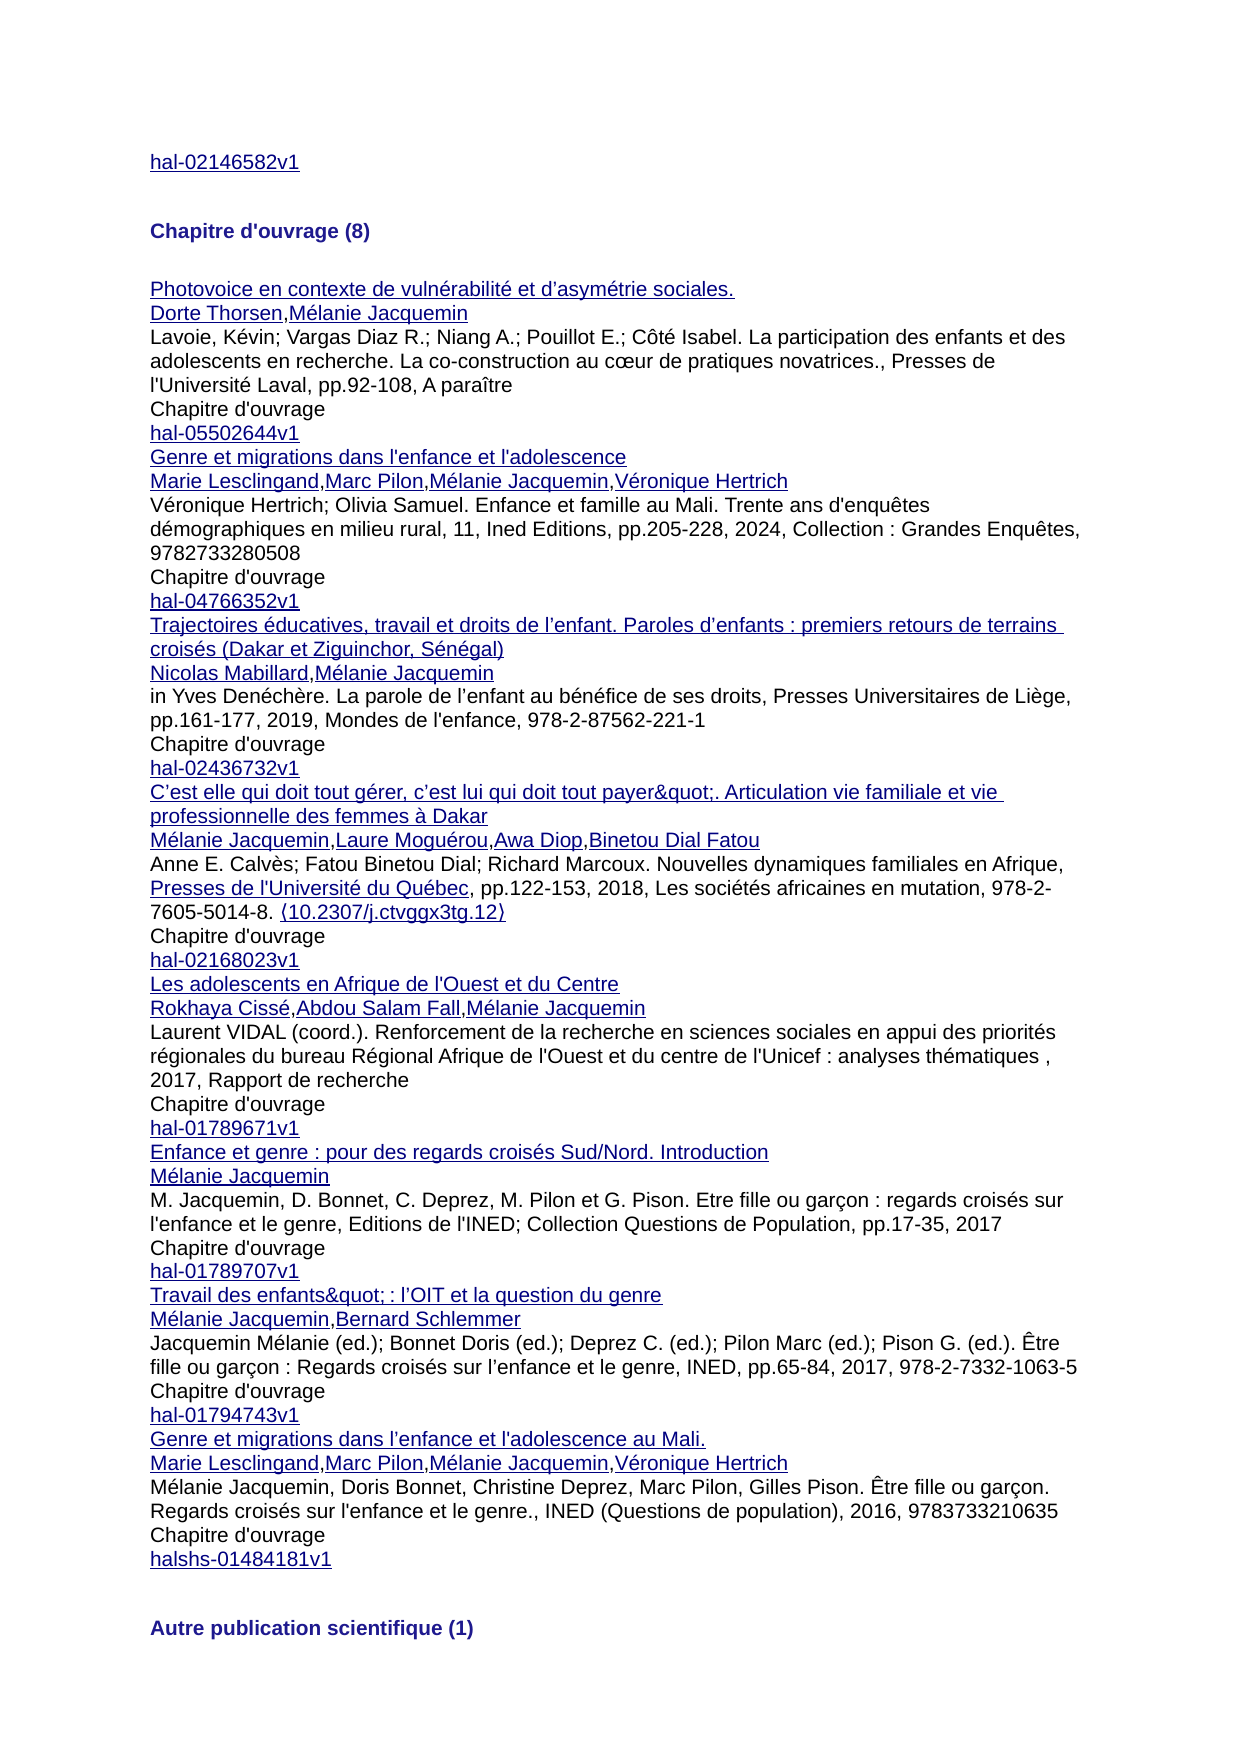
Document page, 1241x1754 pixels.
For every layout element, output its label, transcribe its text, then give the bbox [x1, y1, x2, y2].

table_cell Genre et migrations dans l’enfance et l'adolescence au Mali. Marie Lesclingand,Marc Pilon,Mélanie Jacquemin,Véronique Hertrich Mélanie Jacquemin, Doris Bonnet, Christine Deprez, Marc Pilon, Gilles Pison. Être fille ou garçon. Regards croisés sur l'enfance et le genre., INED (Questions de population), 2016, 9783733210635 Chapitre d'ouvrage halshs-01484181v1 [150, 1427, 1090, 1571]
table_cell Trajectoires éducatives, travail et droits de l’enfant. Paroles d’enfants : premiers retours de terrains croisés (Dakar et Ziguinchor, Sénégal) Nicolas Mabillard,Mélanie Jacquemin in Yves Denéchère. La parole de l’enfant au bénéfice de ses droits, Presses Universitaires de Liège, pp.161-177, 2019, Mondes de l'enfance, 978-2-87562-221-1 Chapitre d'ouvrage hal-02436732v1 [150, 613, 1090, 780]
table_header Photovoice en contexte de vulnérabilité et d’asymétrie sociales. Dorte Thorsen,Mélanie Jacquemin Lavoie, Kévin; Vargas Diaz R.; Niang A.; Pouillot E.; Côté Isabel. La participation des enfants et des adolescents en recherche. La co-construction au cœur de pratiques novatrices., Presses de l'Université Laval, pp.92-108, A paraître Chapitre d'ouvrage hal-05502644v1 [150, 277, 1090, 445]
subtitle Autre publication scientifique (1) [150, 1616, 1090, 1639]
table_cell Enfance et genre : pour des regards croisés Sud/Nord. Introduction Mélanie Jacquemin M. Jacquemin, D. Bonnet, C. Deprez, M. Pilon et G. Pison. Etre fille ou garçon : regards croisés sur l'enfance et le genre, Editions de l'INED; Collection Questions de Population, pp.17-35, 2017 Chapitre d'ouvrage hal-01789707v1 [150, 1140, 1090, 1283]
table_cell Genre et migrations dans l'enfance et l'adolescence Marie Lesclingand,Marc Pilon,Mélanie Jacquemin,Véronique Hertrich Véronique Hertrich; Olivia Samuel. Enfance et famille au Mali. Trente ans d'enquêtes démographiques en milieu rural, 11, Ined Editions, pp.205-228, 2024, Collection : Grandes Enquêtes, 9782733280508 Chapitre d'ouvrage hal-04766352v1 [150, 445, 1090, 612]
table_cell C’est elle qui doit tout gérer, c’est lui qui doit tout payer&quot;. Articulation vie familiale et vie professionnelle des femmes à Dakar Mélanie Jacquemin,Laure Moguérou,Awa Diop,Binetou Dial Fatou Anne E. Calvès; Fatou Binetou Dial; Richard Marcoux. Nouvelles dynamiques familiales en Afrique, Presses de l'Université du Québec, pp.122-153, 2018, Les sociétés africaines en mutation, 978-2-7605-5014-8. ⟨10.2307/j.ctvggx3tg.12⟩ Chapitre d'ouvrage hal-02168023v1 [150, 780, 1090, 972]
subtitle Chapitre d'ouvrage (8) [150, 219, 1090, 243]
table_cell hal-02146582v1 [150, 150, 1090, 174]
table_cell Travail des enfants&quot; : l’OIT et la question du genre Mélanie Jacquemin,Bernard Schlemmer Jacquemin Mélanie (ed.); Bonnet Doris (ed.); Deprez C. (ed.); Pilon Marc (ed.); Pison G. (ed.). Être fille ou garçon : Regards croisés sur l’enfance et le genre, INED, pp.65-84, 2017, 978-2-7332-1063-5 Chapitre d'ouvrage hal-01794743v1 [150, 1283, 1090, 1427]
table_cell Les adolescents en Afrique de l'Ouest et du Centre Rokhaya Cissé,Abdou Salam Fall,Mélanie Jacquemin Laurent VIDAL (coord.). Renforcement de la recherche en sciences sociales en appui des priorités régionales du bureau Régional Afrique de l'Ouest et du centre de l'Unicef : analyses thématiques , 2017, Rapport de recherche Chapitre d'ouvrage hal-01789671v1 [150, 972, 1090, 1139]
